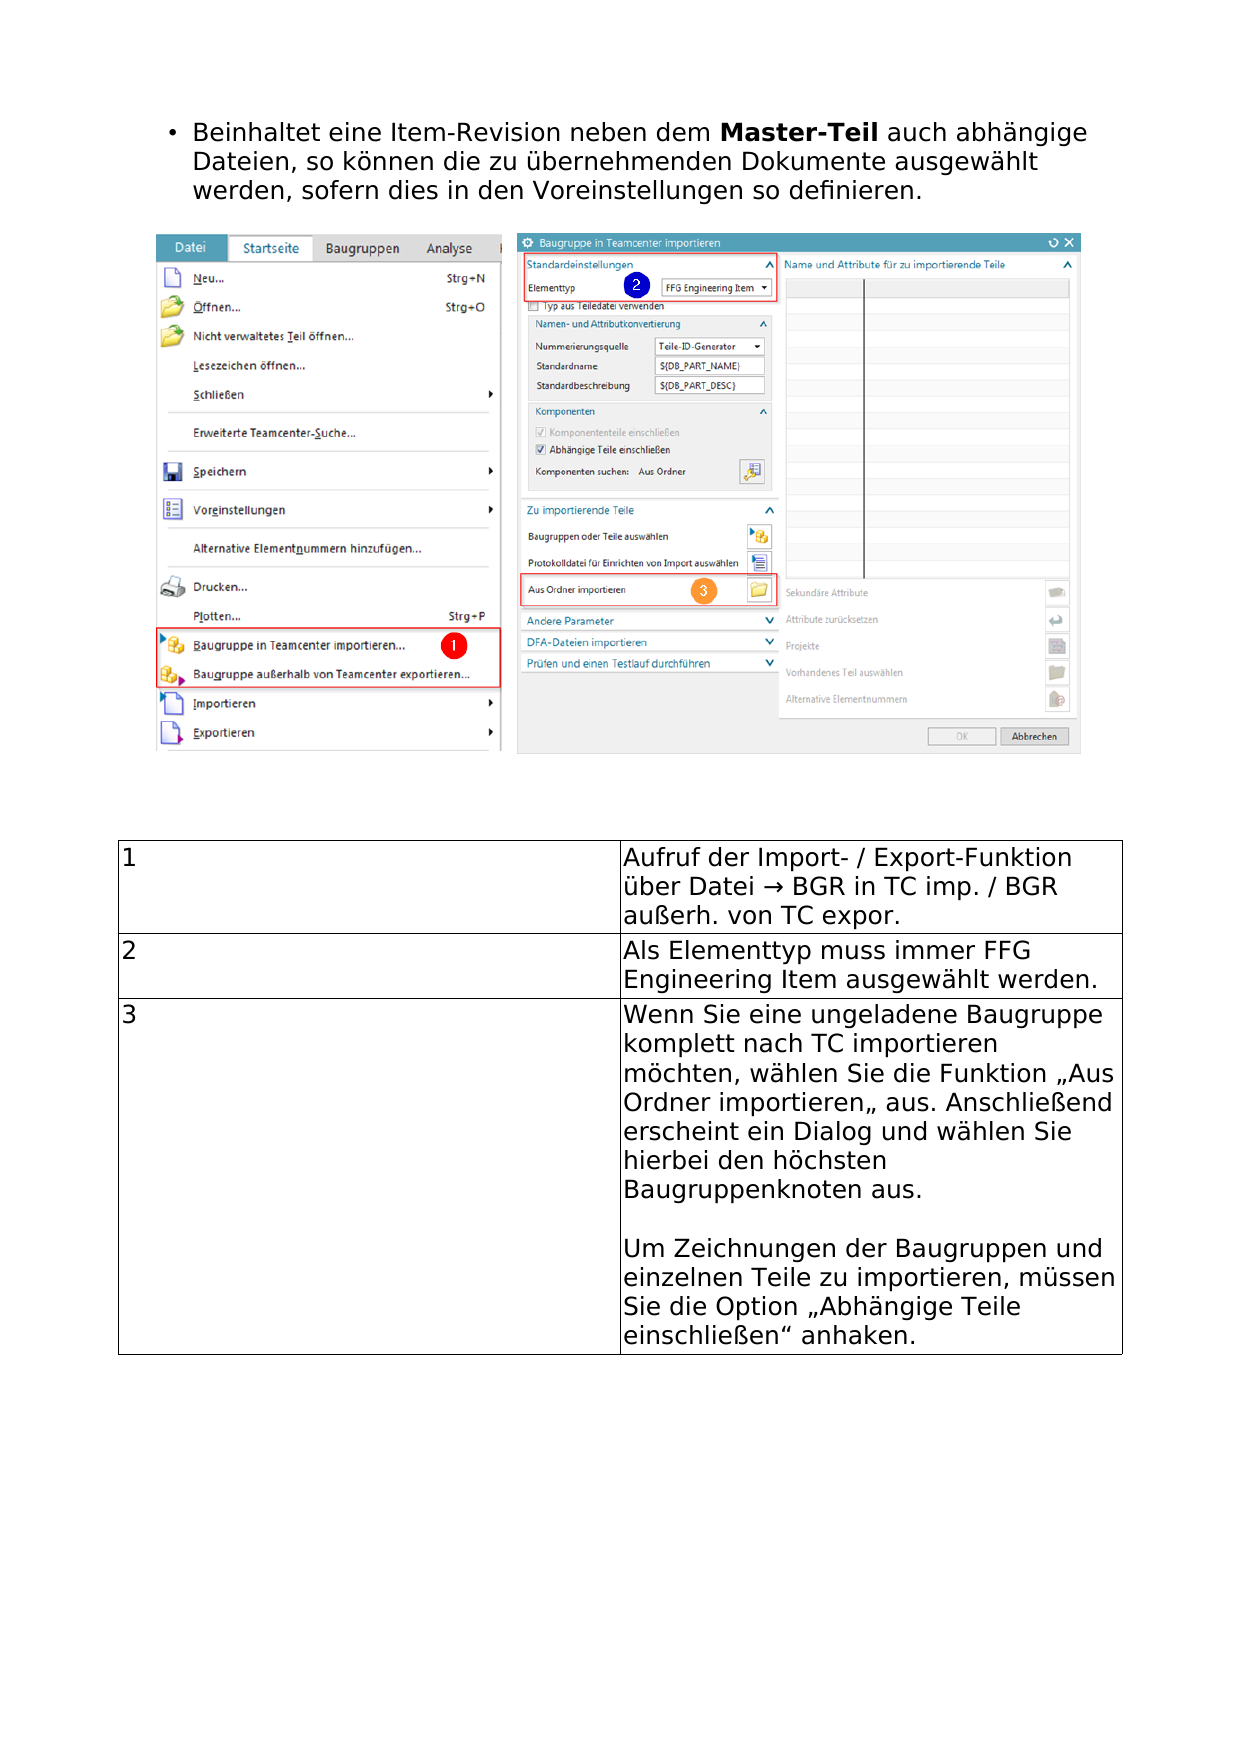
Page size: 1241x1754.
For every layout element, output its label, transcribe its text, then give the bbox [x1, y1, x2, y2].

picture [151, 205, 1089, 784]
table_header 1 [119, 841, 620, 933]
table_cell Als Elementtyp muss immer FFG Engineering Item ausgewählt werden. [621, 934, 1122, 997]
table_cell 3 [119, 999, 620, 1353]
table_cell Wenn Sie eine ungeladene Baugruppe komplett nach TC importieren möchten, wählen Sie die Funktion „Aus Ordner importieren„ aus. Anschließend erscheint ein Dialog und wählen Sie hierbei den höchsten Baugruppenknoten aus. Um Zeichnungen der Baugruppen und einzelnen Teile zu importieren, müssen Sie die Option „Abhängige Teile einschließen“ anhaken. [621, 999, 1122, 1353]
table_header Aufruf der Import- / Export-Funktion über Datei → BGR in TC imp. / BGR außerh. von TC expor. [621, 841, 1122, 933]
table_cell 2 [119, 934, 620, 997]
list Beinhaltet eine Item-Revision neben dem Master-Teil auch abhängige Dateien, so können die zu übernehmenden Dokumente ausgewählt werden, sofern dies in den Voreinstellungen so definieren. [177, 118, 1122, 206]
